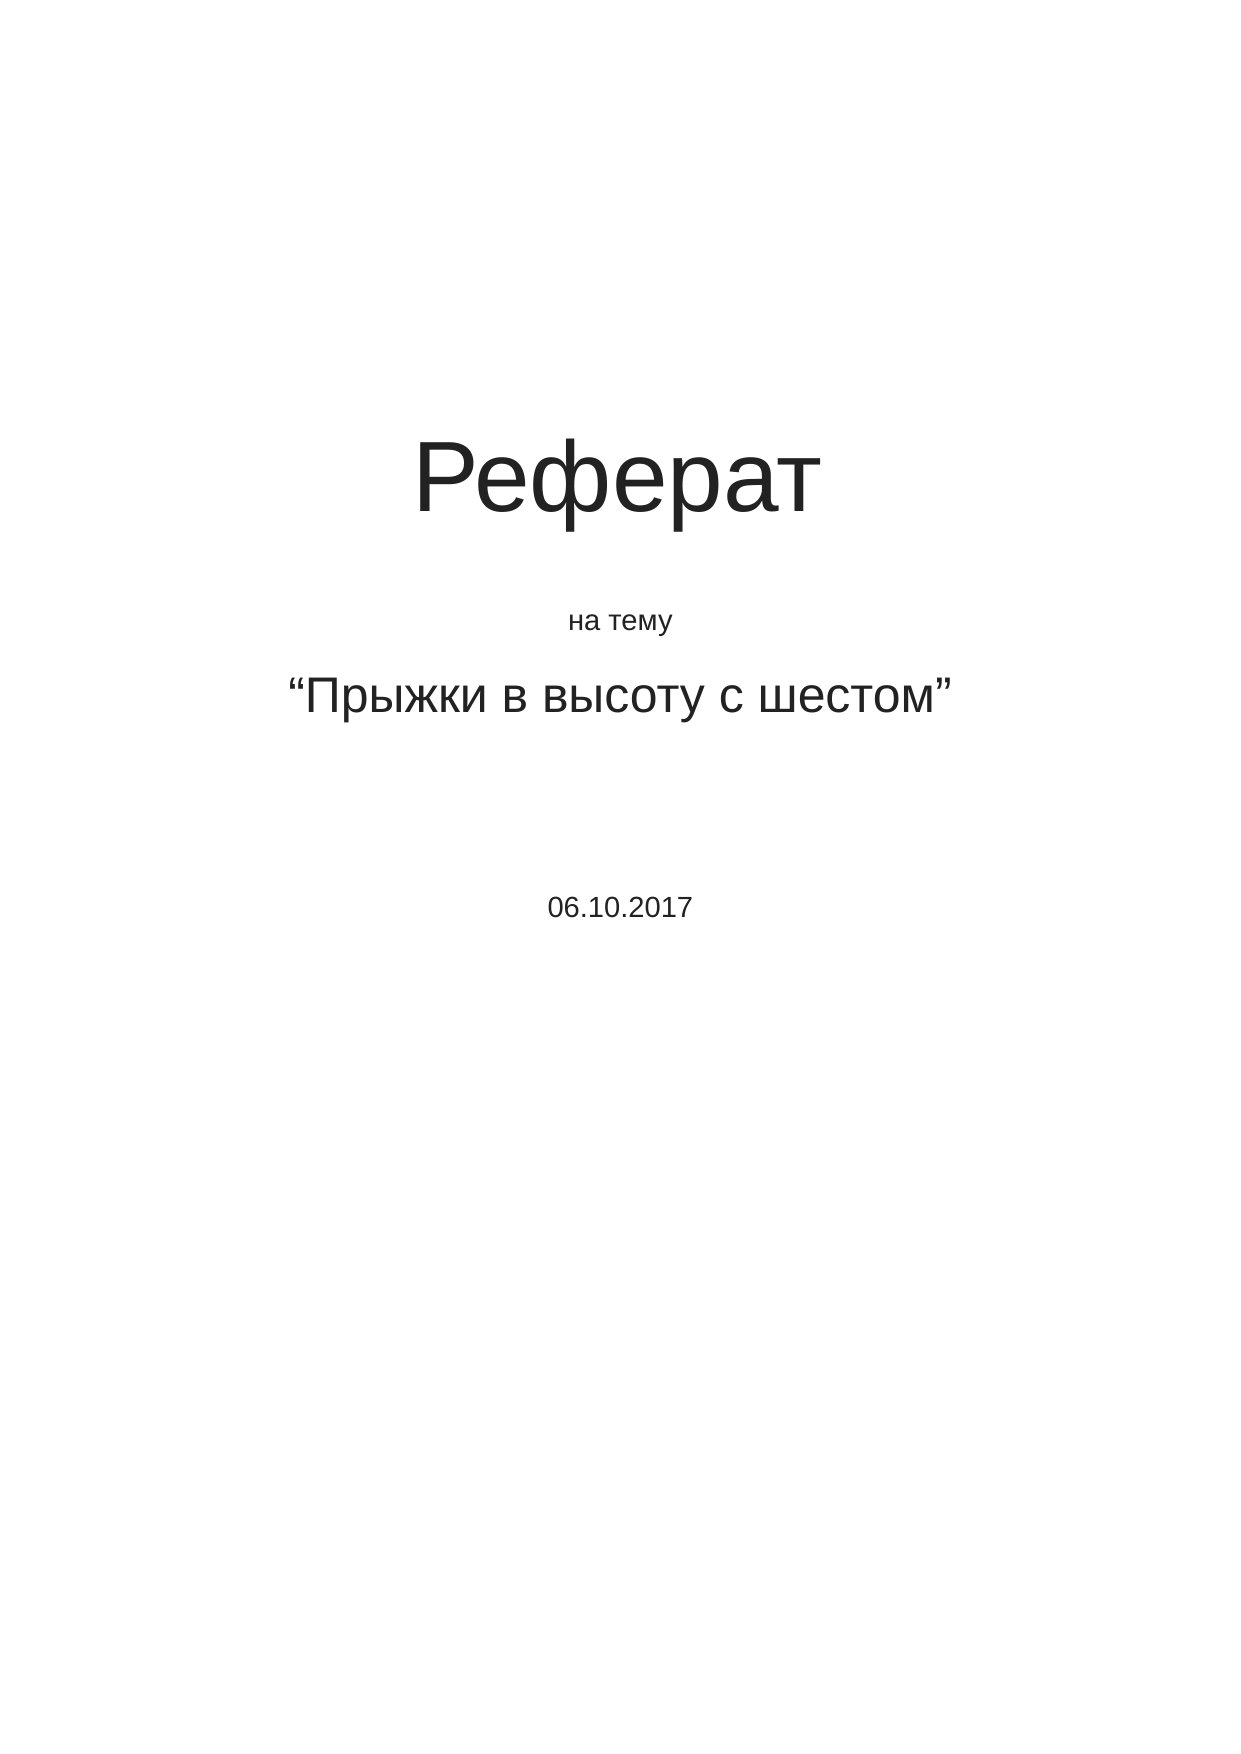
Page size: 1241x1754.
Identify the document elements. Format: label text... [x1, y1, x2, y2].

text Реферат [150, 417, 1090, 532]
text 06.10.2017 [150, 890, 1090, 923]
text “Прыжки в высоту с шестом” [150, 665, 1090, 723]
text на тему [150, 602, 1090, 636]
